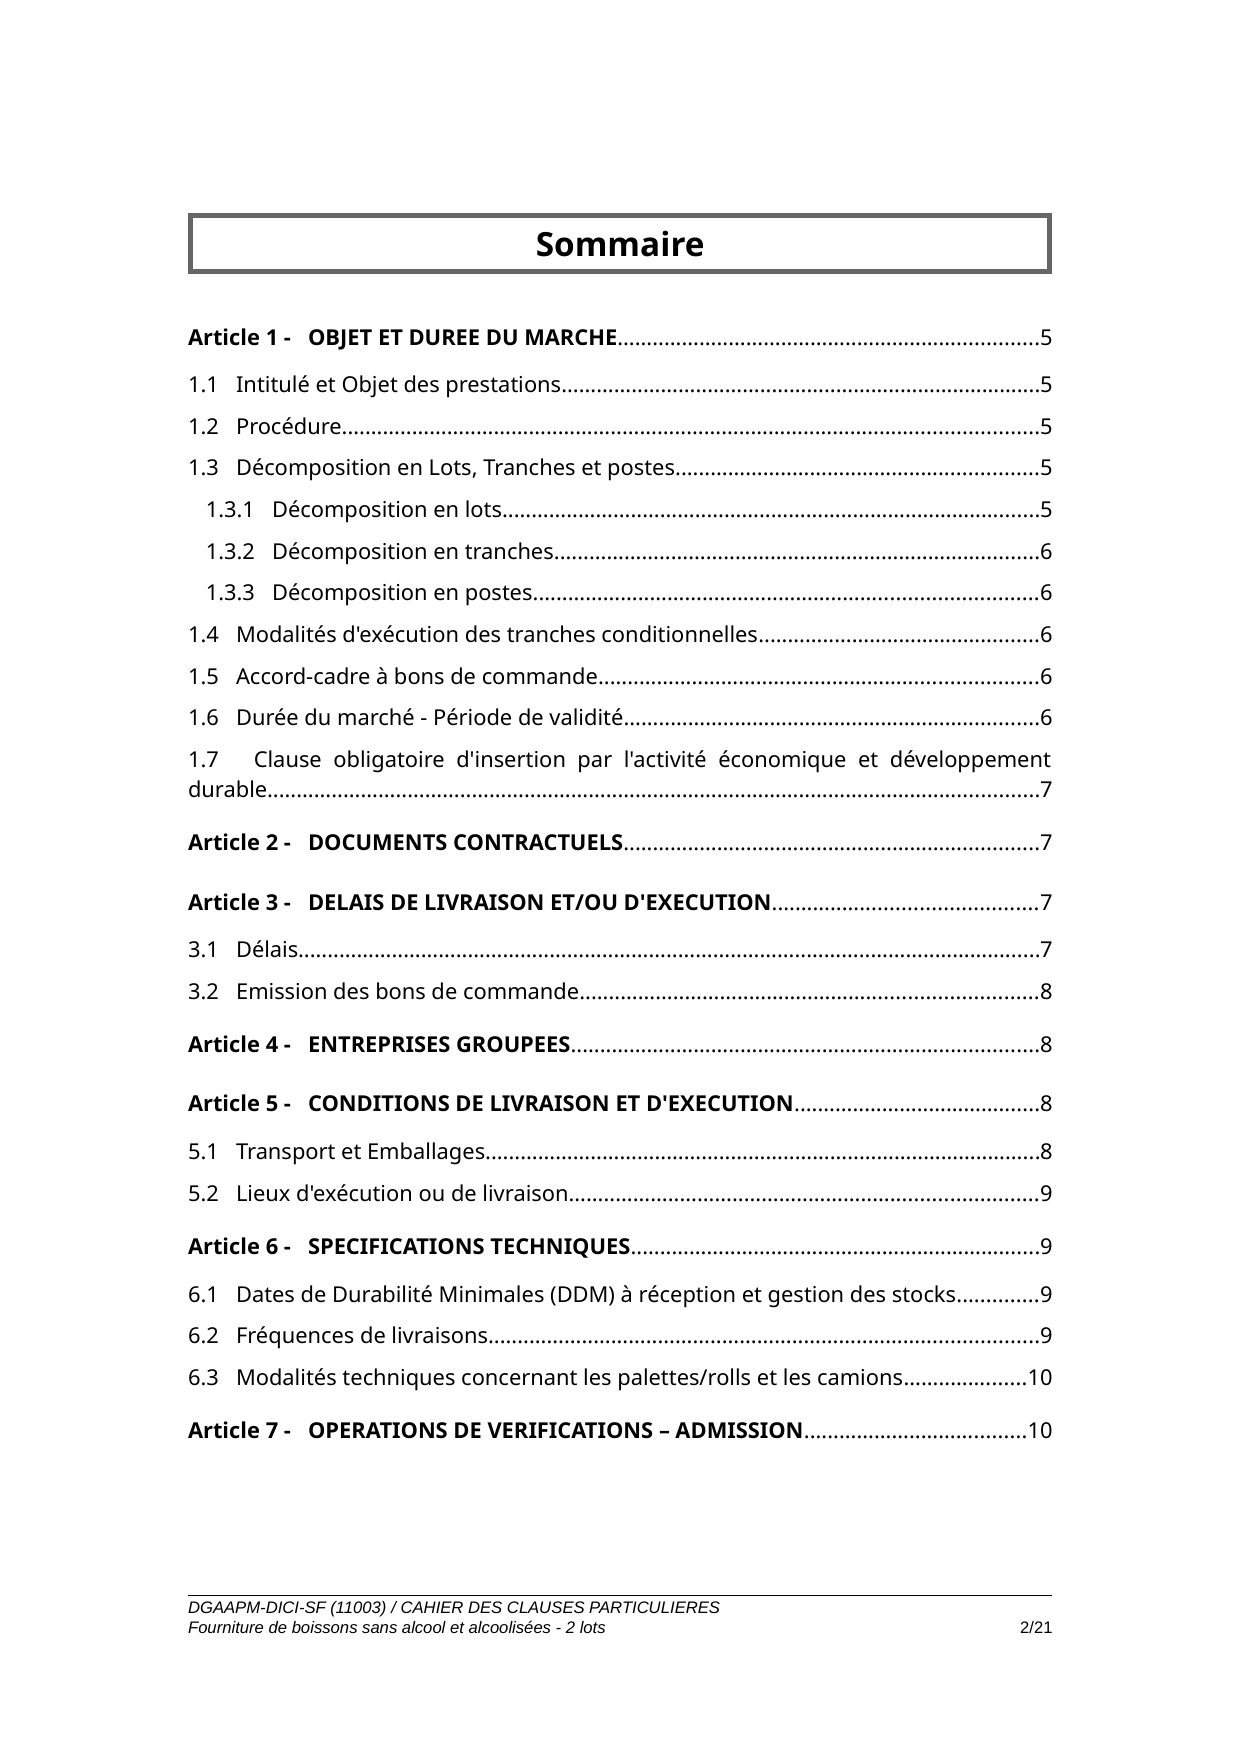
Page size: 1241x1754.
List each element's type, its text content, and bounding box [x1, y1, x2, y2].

text Article 6 - SPECIFICATIONS TECHNIQUES 9 [188, 1231, 1052, 1261]
text Article 7 - OPERATIONS DE VERIFICATIONS – ADMISSION 10 [188, 1415, 1052, 1445]
text 6.1 Dates de Durabilité Minimales (DDM) à réception et gestion des stocks 9 [188, 1278, 1052, 1308]
subtitle Sommaire [193, 218, 1047, 269]
text 1.3 Décomposition en Lots, Tranches et postes 5 [188, 452, 1052, 482]
text Article 3 - DELAIS DE LIVRAISON ET/OU D'EXECUTION 7 [188, 887, 1052, 916]
text 1.3.2 Décomposition en tranches 6 [206, 536, 1052, 566]
text Article 2 - DOCUMENTS CONTRACTUELS 7 [188, 827, 1052, 857]
text 1.5 Accord-cadre à bons de commande 6 [188, 661, 1052, 691]
text 1.1 Intitulé et Objet des prestations 5 [188, 369, 1052, 399]
text 1.7 Clause obligatoire d'insertion par l'activité économique et développement durable 7 [188, 744, 1052, 804]
text 6.3 Modalités techniques concernant les palettes/rolls et les camions 10 [188, 1362, 1052, 1392]
text Article 1 - OBJET ET DUREE DU MARCHE 5 [188, 322, 1052, 351]
text 3.1 Délais 7 [188, 934, 1052, 964]
text Article 4 - ENTREPRISES GROUPEES 8 [188, 1029, 1052, 1059]
text 5.1 Transport et Emballages 8 [188, 1136, 1052, 1166]
text 1.3.1 Décomposition en lots 5 [206, 494, 1052, 524]
text 3.2 Emission des bons de commande 8 [188, 976, 1052, 1006]
text 1.4 Modalités d'exécution des tranches conditionnelles 6 [188, 619, 1052, 649]
text 6.2 Fréquences de livraisons 9 [188, 1320, 1052, 1350]
text 1.2 Procédure 5 [188, 411, 1052, 441]
text 5.2 Lieux d'exécution ou de livraison 9 [188, 1178, 1052, 1207]
text 1.6 Durée du marché - Période de validité 6 [188, 702, 1052, 732]
text 1.3.3 Décomposition en postes 6 [206, 577, 1052, 607]
text Article 5 - CONDITIONS DE LIVRAISON ET D'EXECUTION 8 [188, 1088, 1052, 1118]
